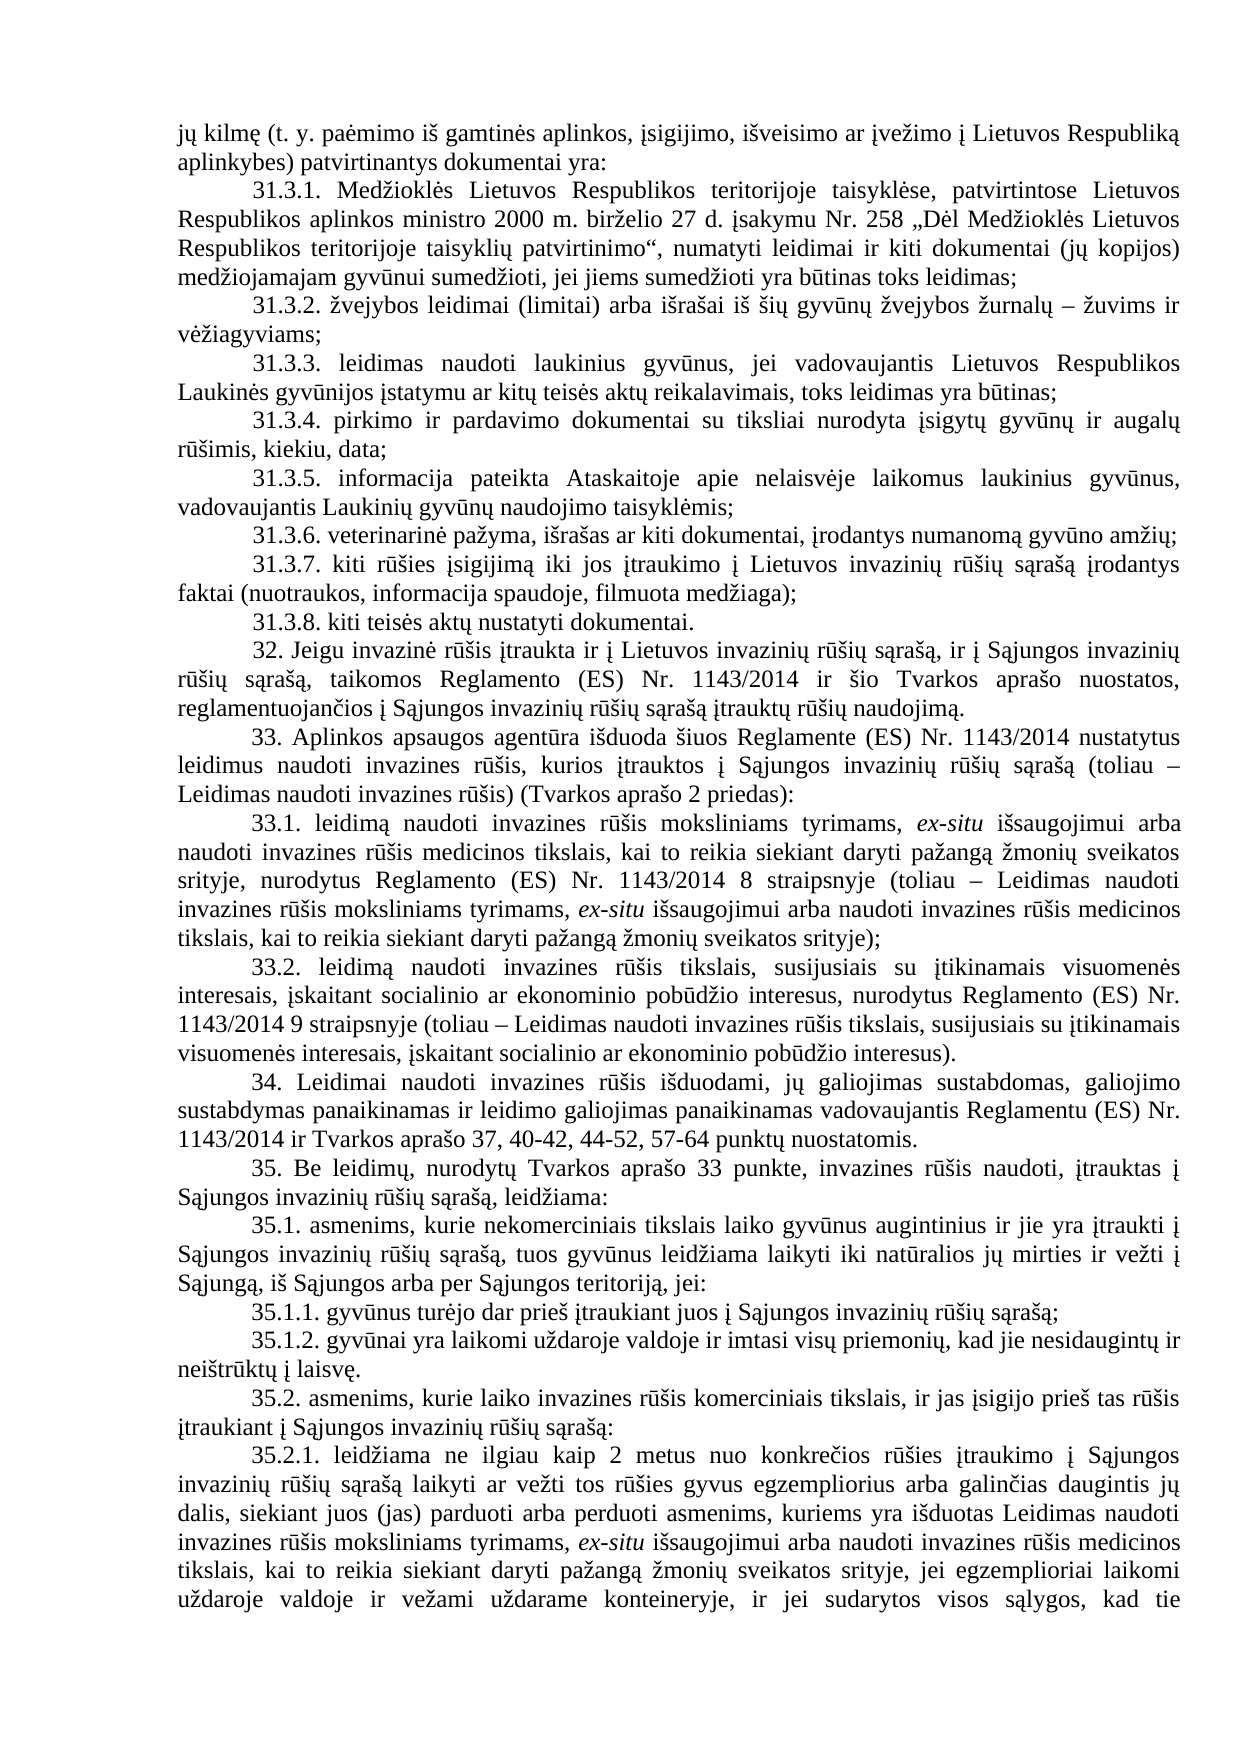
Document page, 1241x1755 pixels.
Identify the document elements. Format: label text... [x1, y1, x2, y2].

text jų kilmę (t. y. paėmimo iš gamtinės aplinkos, įsigijimo, išveisimo ar įvežimo į Lietuvos Respubliką aplinkybes) patvirtinantys dokumentai yra: [177, 118, 1181, 176]
text 35.2. asmenims, kurie laiko invazines rūšis komerciniais tikslais, ir jas įsigijo prieš tas rūšis įtraukiant į Sąjungos invazinių rūšių sąrašą: [177, 1383, 1181, 1441]
text 31.3.1. Medžioklės Lietuvos Respublikos teritorijoje taisyklėse, patvirtintose Lietuvos Respublikos aplinkos ministro 2000 m. birželio 27 d. įsakymu Nr. 258 „Dėl Medžioklės Lietuvos Respublikos teritorijoje taisyklių patvirtinimo“, numatyti leidimai ir kiti dokumentai (jų kopijos) medžiojamajam gyvūnui sumedžioti, jei jiems sumedžioti yra būtinas toks leidimas; [177, 176, 1181, 291]
text 35.1.2. gyvūnai yra laikomi uždaroje valdoje ir imtasi visų priemonių, kad jie nesidaugintų ir neištrūktų į laisvę. [177, 1326, 1181, 1383]
text 35.1.1. gyvūnus turėjo dar prieš įtraukiant juos į Sąjungos invazinių rūšių sąrašą; [177, 1297, 1181, 1326]
text 31.3.3. leidimas naudoti laukinius gyvūnus, jei vadovaujantis Lietuvos Respublikos Laukinės gyvūnijos įstatymu ar kitų teisės aktų reikalavimais, toks leidimas yra būtinas; [177, 348, 1181, 406]
text 31.3.8. kiti teisės aktų nustatyti dokumentai. [177, 607, 1181, 636]
text 31.3.6. veterinarinė pažyma, išrašas ar kiti dokumentai, įrodantys numanomą gyvūno amžių; [177, 521, 1181, 549]
text 35.1. asmenims, kurie nekomerciniais tikslais laiko gyvūnus augintinius ir jie yra įtraukti į Sąjungos invazinių rūšių sąrašą, tuos gyvūnus leidžiama laikyti iki natūralios jų mirties ir vežti į Sąjungą, iš Sąjungos arba per Sąjungos teritoriją, jei: [177, 1211, 1181, 1297]
text 31.3.7. kiti rūšies įsigijimą iki jos įtraukimo į Lietuvos invazinių rūšių sąrašą įrodantys faktai (nuotraukos, informacija spaudoje, filmuota medžiaga); [177, 549, 1181, 607]
text 31.3.4. pirkimo ir pardavimo dokumentai su tiksliai nurodyta įsigytų gyvūnų ir augalų rūšimis, kiekiu, data; [177, 406, 1181, 463]
text 33.1. leidimą naudoti invazines rūšis moksliniams tyrimams, ex-situ išsaugojimui arba naudoti invazines rūšis medicinos tikslais, kai to reikia siekiant daryti pažangą žmonių sveikatos srityje, nurodytus Reglamento (ES) Nr. 1143/2014 8 straipsnyje (toliau – Leidimas naudoti invazines rūšis moksliniams tyrimams, ex-situ išsaugojimui arba naudoti invazines rūšis medicinos tikslais, kai to reikia siekiant daryti pažangą žmonių sveikatos srityje); [177, 808, 1181, 952]
text 33. Aplinkos apsaugos agentūra išduoda šiuos Reglamente (ES) Nr. 1143/2014 nustatytus leidimus naudoti invazines rūšis, kurios įtrauktos į Sąjungos invazinių rūšių sąrašą (toliau – Leidimas naudoti invazines rūšis) (Tvarkos aprašo 2 priedas): [177, 722, 1181, 808]
text 35.2.1. leidžiama ne ilgiau kaip 2 metus nuo konkrečios rūšies įtraukimo į Sąjungos invazinių rūšių sąrašą laikyti ar vežti tos rūšies gyvus egzempliorius arba galinčias daugintis jų dalis, siekiant juos (jas) parduoti arba perduoti asmenims, kuriems yra išduotas Leidimas naudoti invazines rūšis moksliniams tyrimams, ex-situ išsaugojimui arba naudoti invazines rūšis medicinos tikslais, kai to reikia siekiant daryti pažangą žmonių sveikatos srityje, jei egzemplioriai laikomi uždaroje valdoje ir vežami uždarame konteineryje, ir jei sudarytos visos sąlygos, kad tie [177, 1441, 1181, 1613]
text 35. Be leidimų, nurodytų Tvarkos aprašo 33 punkte, invazines rūšis naudoti, įtrauktas į Sąjungos invazinių rūšių sąrašą, leidžiama: [177, 1153, 1181, 1211]
text 31.3.5. informacija pateikta Ataskaitoje apie nelaisvėje laikomus laukinius gyvūnus, vadovaujantis Laukinių gyvūnų naudojimo taisyklėmis; [177, 463, 1181, 521]
text 31.3.2. žvejybos leidimai (limitai) arba išrašai iš šių gyvūnų žvejybos žurnalų – žuvims ir vėžiagyviams; [177, 291, 1181, 348]
text 32. Jeigu invazinė rūšis įtraukta ir į Lietuvos invazinių rūšių sąrašą, ir į Sąjungos invazinių rūšių sąrašą, taikomos Reglamento (ES) Nr. 1143/2014 ir šio Tvarkos aprašo nuostatos, reglamentuojančios į Sąjungos invazinių rūšių sąrašą įtrauktų rūšių naudojimą. [177, 636, 1181, 722]
text 33.2. leidimą naudoti invazines rūšis tikslais, susijusiais su įtikinamais visuomenės interesais, įskaitant socialinio ar ekonominio pobūdžio interesus, nurodytus Reglamento (ES) Nr. 1143/2014 9 straipsnyje (toliau – Leidimas naudoti invazines rūšis tikslais, susijusiais su įtikinamais visuomenės interesais, įskaitant socialinio ar ekonominio pobūdžio interesus). [177, 952, 1181, 1067]
text 34. Leidimai naudoti invazines rūšis išduodami, jų galiojimas sustabdomas, galiojimo sustabdymas panaikinamas ir leidimo galiojimas panaikinamas vadovaujantis Reglamentu (ES) Nr. 1143/2014 ir Tvarkos aprašo 37, 40-42, 44-52, 57-64 punktų nuostatomis. [177, 1067, 1181, 1153]
